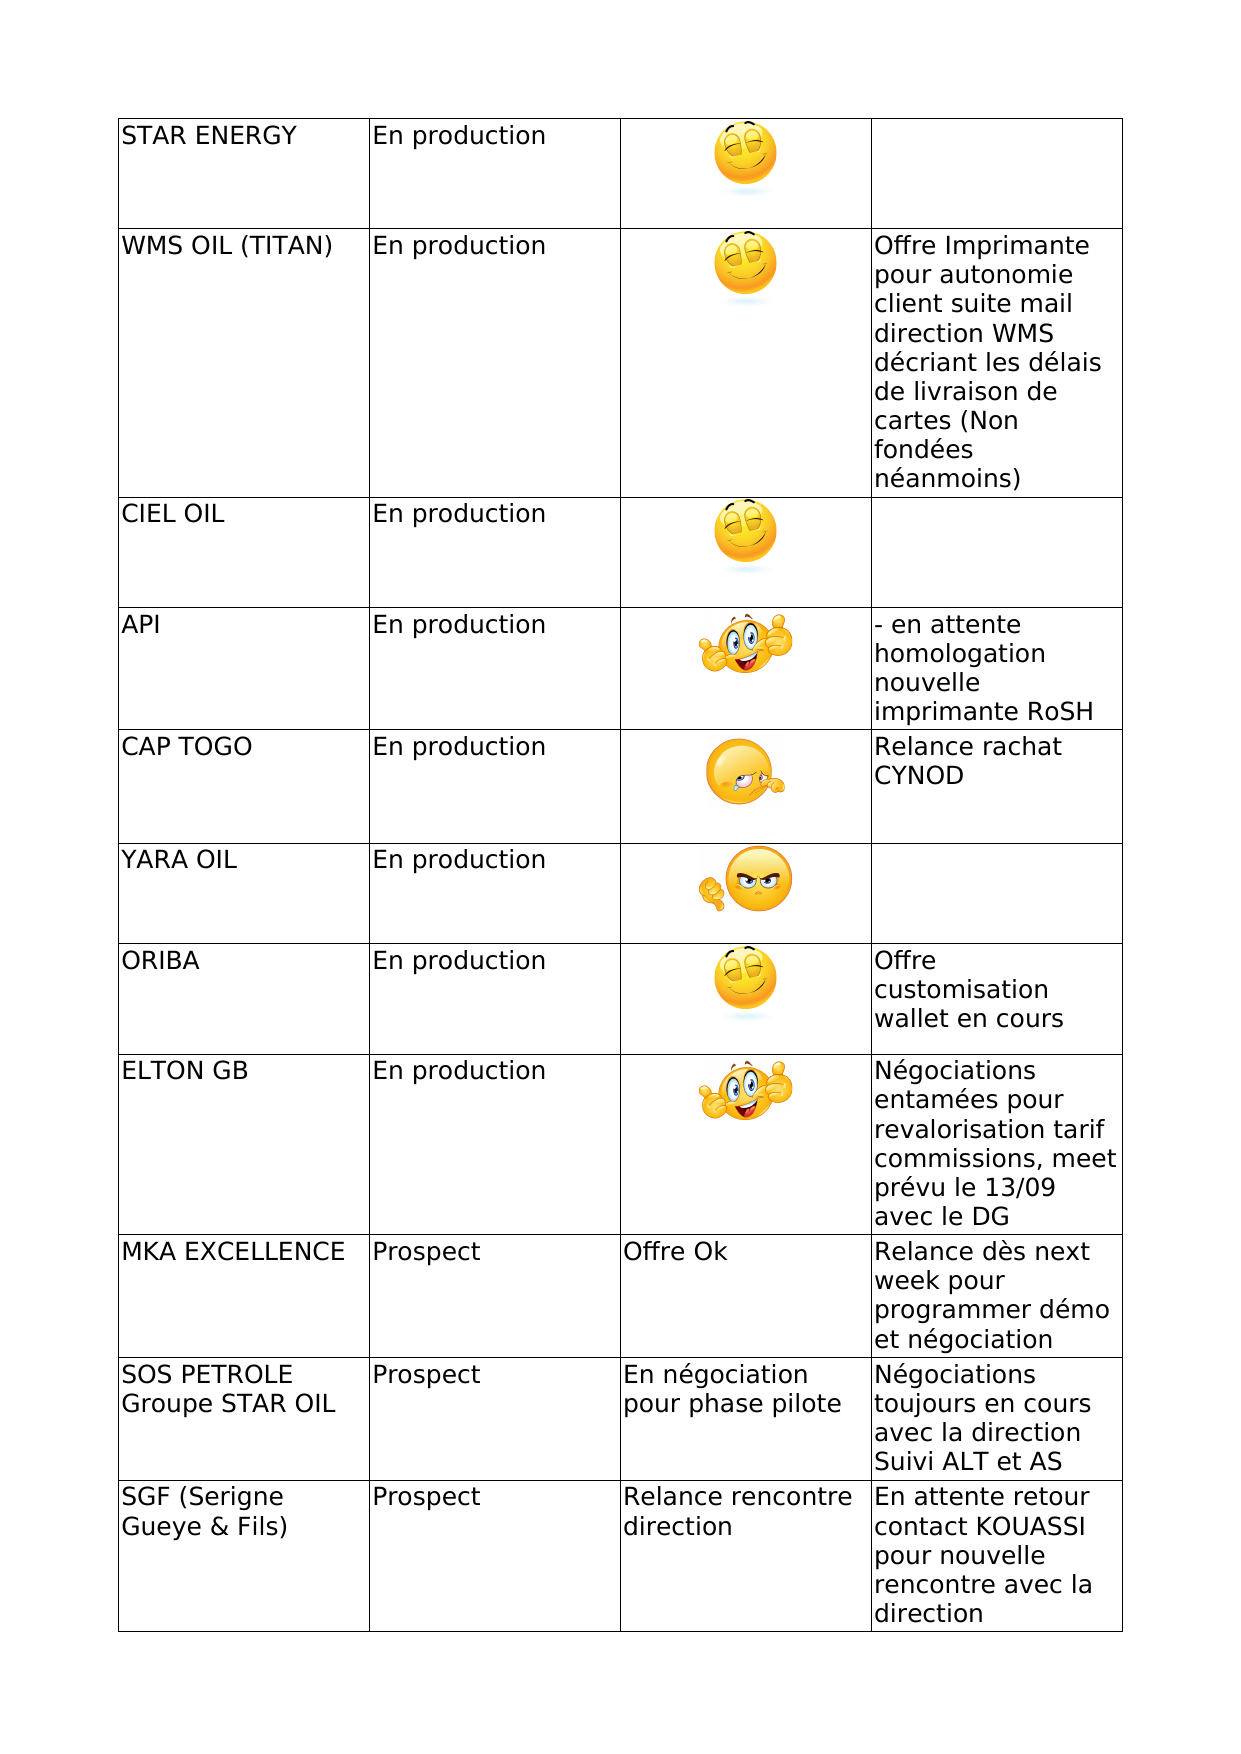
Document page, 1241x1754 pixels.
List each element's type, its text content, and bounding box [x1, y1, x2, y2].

table_cell CIEL OIL [119, 498, 369, 607]
table_cell [621, 119, 871, 228]
table_cell ELTON GB [119, 1055, 369, 1234]
table_cell CAP TOGO [119, 730, 369, 843]
table_cell Négociations entamées pour revalorisation tarif commissions, meet prévu le 13/09 avec le DG [872, 1055, 1122, 1234]
table_cell En production [370, 1055, 620, 1234]
table_cell Prospect [370, 1358, 620, 1479]
table_cell [621, 498, 871, 607]
table_cell MKA EXCELLENCE [119, 1235, 369, 1357]
table_cell Offre Imprimante pour autonomie client suite mail direction WMS décriant les délais de livraison de cartes (Non fondées néanmoins) [872, 229, 1122, 497]
table_cell Relance rachat CYNOD [872, 730, 1122, 843]
table_cell En production [370, 498, 620, 607]
table_cell [872, 844, 1122, 943]
table_cell [872, 498, 1122, 607]
picture [706, 732, 785, 811]
table_cell [621, 1055, 871, 1234]
picture [714, 946, 777, 1022]
table_cell WMS OIL (TITAN) [119, 229, 369, 497]
table_cell - en attente homologation nouvelle imprimante RoSH [872, 608, 1122, 729]
picture [698, 1056, 793, 1124]
table_cell En production [370, 730, 620, 843]
table_cell En production [370, 119, 620, 228]
table_cell Prospect [370, 1235, 620, 1357]
table_cell [621, 608, 871, 729]
table_cell [621, 944, 871, 1053]
table_cell [621, 730, 871, 843]
table_cell Offre Ok [621, 1235, 871, 1357]
table_cell [872, 119, 1122, 228]
picture [698, 609, 793, 677]
picture [714, 231, 777, 307]
table_cell Offre customisation wallet en cours [872, 944, 1122, 1053]
table_cell En production [370, 944, 620, 1053]
table_cell En production [370, 229, 620, 497]
picture [698, 845, 793, 912]
table_cell En attente retour contact KOUASSI pour nouvelle rencontre avec la direction [872, 1481, 1122, 1631]
table_cell [621, 229, 871, 497]
table_cell En production [370, 844, 620, 943]
table_cell ORIBA [119, 944, 369, 1053]
table_cell YARA OIL [119, 844, 369, 943]
table_cell En production [370, 608, 620, 729]
picture [714, 121, 777, 197]
table_cell STAR ENERGY [119, 119, 369, 228]
table_cell SOS PETROLE Groupe STAR OIL [119, 1358, 369, 1479]
table_cell API [119, 608, 369, 729]
table_cell Relance rencontre direction [621, 1481, 871, 1631]
table_cell Relance dès next week pour programmer démo et négociation [872, 1235, 1122, 1357]
table_cell SGF (Serigne Gueye & Fils) [119, 1481, 369, 1631]
table_cell En négociation pour phase pilote [621, 1358, 871, 1479]
table_cell [621, 844, 871, 943]
picture [714, 499, 777, 575]
table_cell Prospect [370, 1481, 620, 1631]
table_cell Négociations toujours en cours avec la direction Suivi ALT et AS [872, 1358, 1122, 1479]
